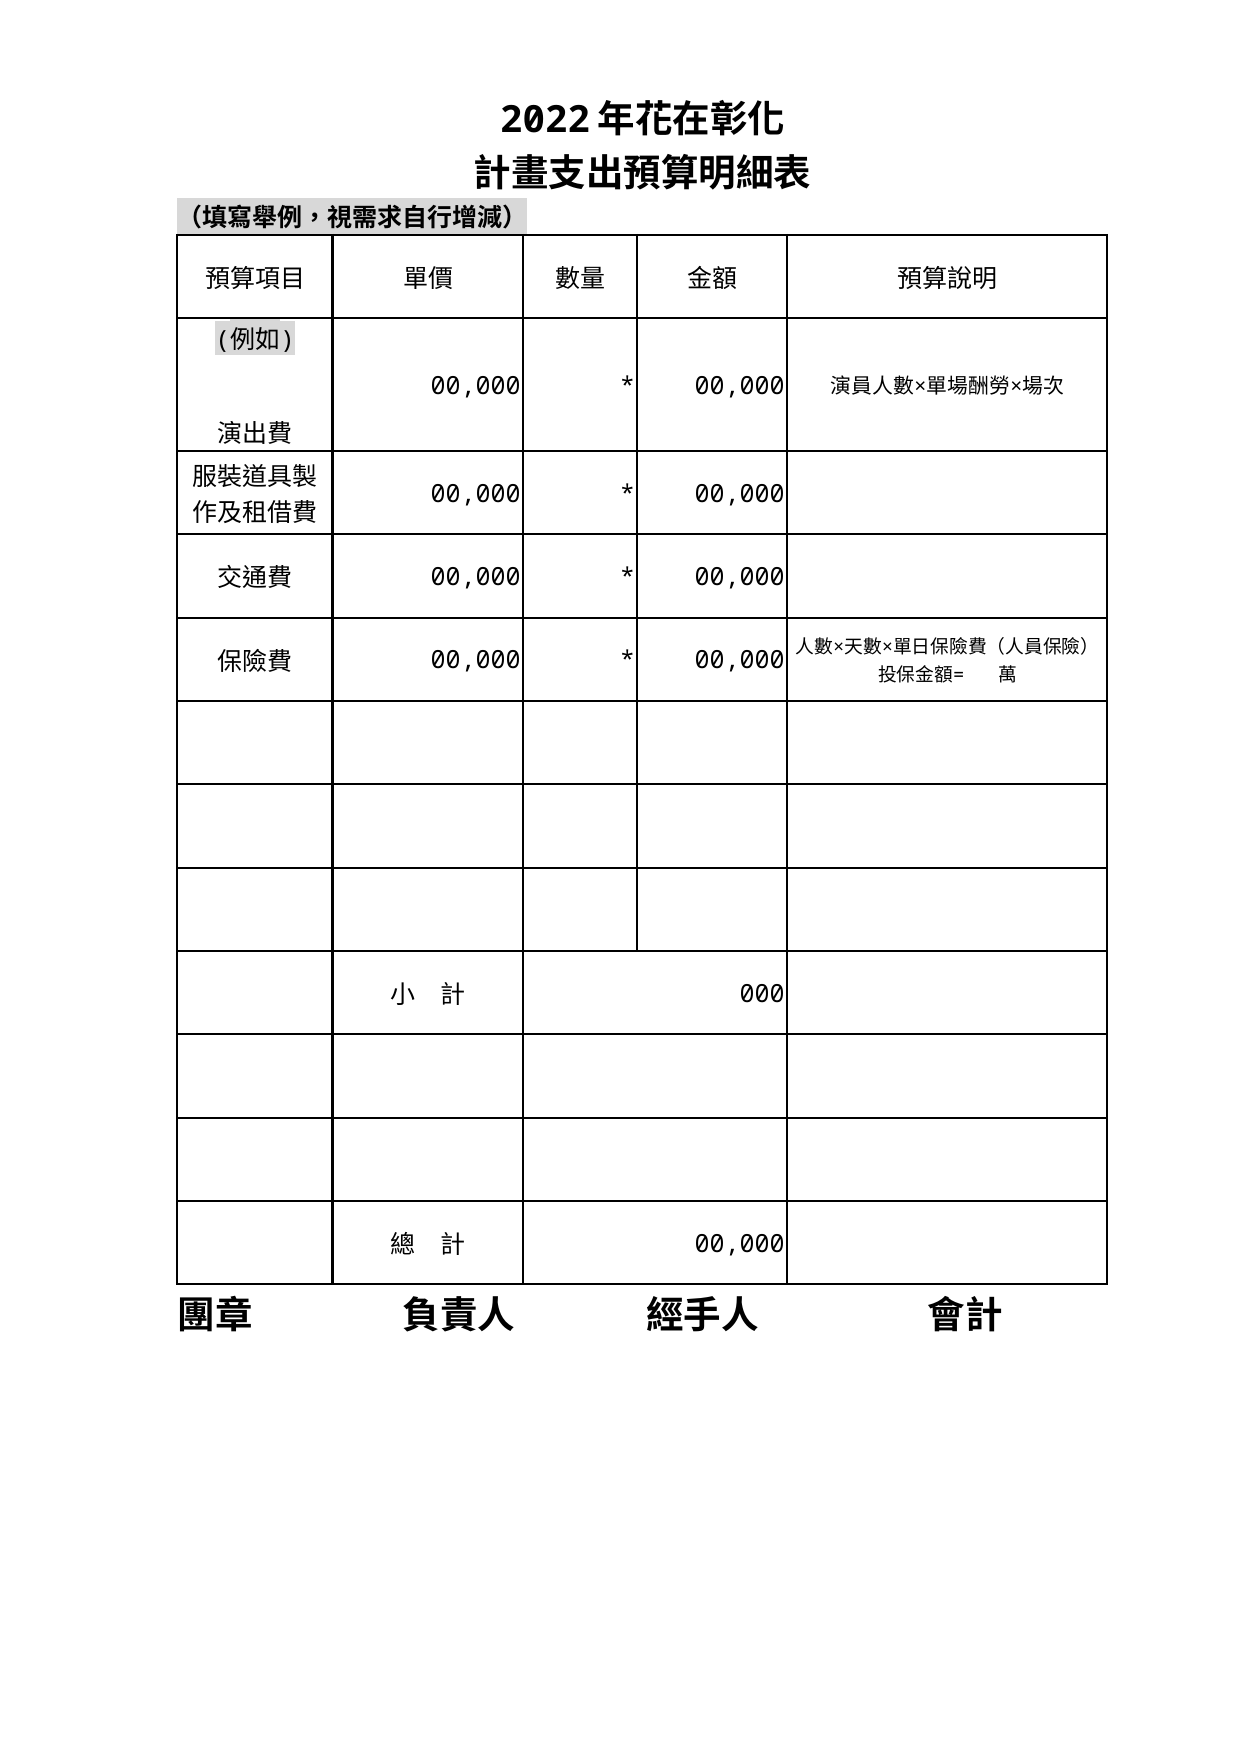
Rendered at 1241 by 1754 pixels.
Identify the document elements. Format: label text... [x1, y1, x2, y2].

table_cell 服裝道具製作及租借費 [178, 452, 331, 533]
table_cell [178, 1202, 331, 1283]
table_cell [638, 785, 786, 867]
text （填寫舉例，視需求自行增減） [177, 197, 1107, 234]
table_cell [334, 1119, 522, 1200]
table_cell [788, 1035, 1106, 1117]
table_cell 00,000 [638, 452, 786, 533]
table_cell [178, 952, 331, 1033]
table_header 數量 [524, 236, 636, 317]
table_cell 保險費 [178, 619, 331, 700]
table_cell [788, 869, 1106, 950]
table_cell 00,000 [638, 619, 786, 700]
table_cell [524, 702, 636, 783]
table_cell 00,000 [638, 319, 786, 450]
table_cell 00,000 [334, 319, 522, 450]
text 2022年花在彰化 [177, 89, 1107, 143]
table_header 金額 [638, 236, 786, 317]
table_cell [638, 869, 786, 950]
table_header 預算說明 [788, 236, 1106, 317]
table_cell 00,000 [334, 452, 522, 533]
table_cell 交通費 [178, 535, 331, 617]
table_cell * [524, 619, 636, 700]
table_cell [334, 702, 522, 783]
table_cell * [524, 452, 636, 533]
table_header 預算項目 [178, 236, 331, 317]
table_cell [334, 785, 522, 867]
table_cell [178, 869, 331, 950]
table_cell 000 [524, 952, 786, 1033]
table_header 單價 [334, 236, 522, 317]
table_cell 小 計 [334, 952, 522, 1033]
table_cell [788, 452, 1106, 533]
table_cell 演員人數×單場酬勞×場次 [788, 319, 1106, 450]
table_cell [178, 785, 331, 867]
table_cell [638, 702, 786, 783]
text 計畫支出預算明細表 [177, 143, 1107, 197]
table_cell 總 計 [334, 1202, 522, 1283]
table_cell 人數×天數×單日保險費（人員保險）投保金額= 萬 [788, 619, 1106, 700]
table_cell [178, 1035, 331, 1117]
text 團章 負責人 經手人 會計 [177, 1285, 1107, 1339]
table_cell [334, 1035, 522, 1117]
table_cell [524, 785, 636, 867]
table_cell [524, 1119, 786, 1200]
table_cell [788, 785, 1106, 867]
table_cell [524, 1035, 786, 1117]
table_cell [788, 1119, 1106, 1200]
table_cell [788, 702, 1106, 783]
table_cell [788, 535, 1106, 617]
table_cell * [524, 535, 636, 617]
table_cell [524, 869, 636, 950]
table_cell 00,000 [524, 1202, 786, 1283]
table_cell [788, 952, 1106, 1033]
table_cell * [524, 319, 636, 450]
table_cell 00,000 [334, 619, 522, 700]
table_cell [334, 869, 522, 950]
table_cell (例如) 演出費 [178, 319, 331, 450]
table_cell [178, 702, 331, 783]
table_cell [788, 1202, 1106, 1283]
table_cell [178, 1119, 331, 1200]
table_cell 00,000 [638, 535, 786, 617]
table_cell 00,000 [334, 535, 522, 617]
